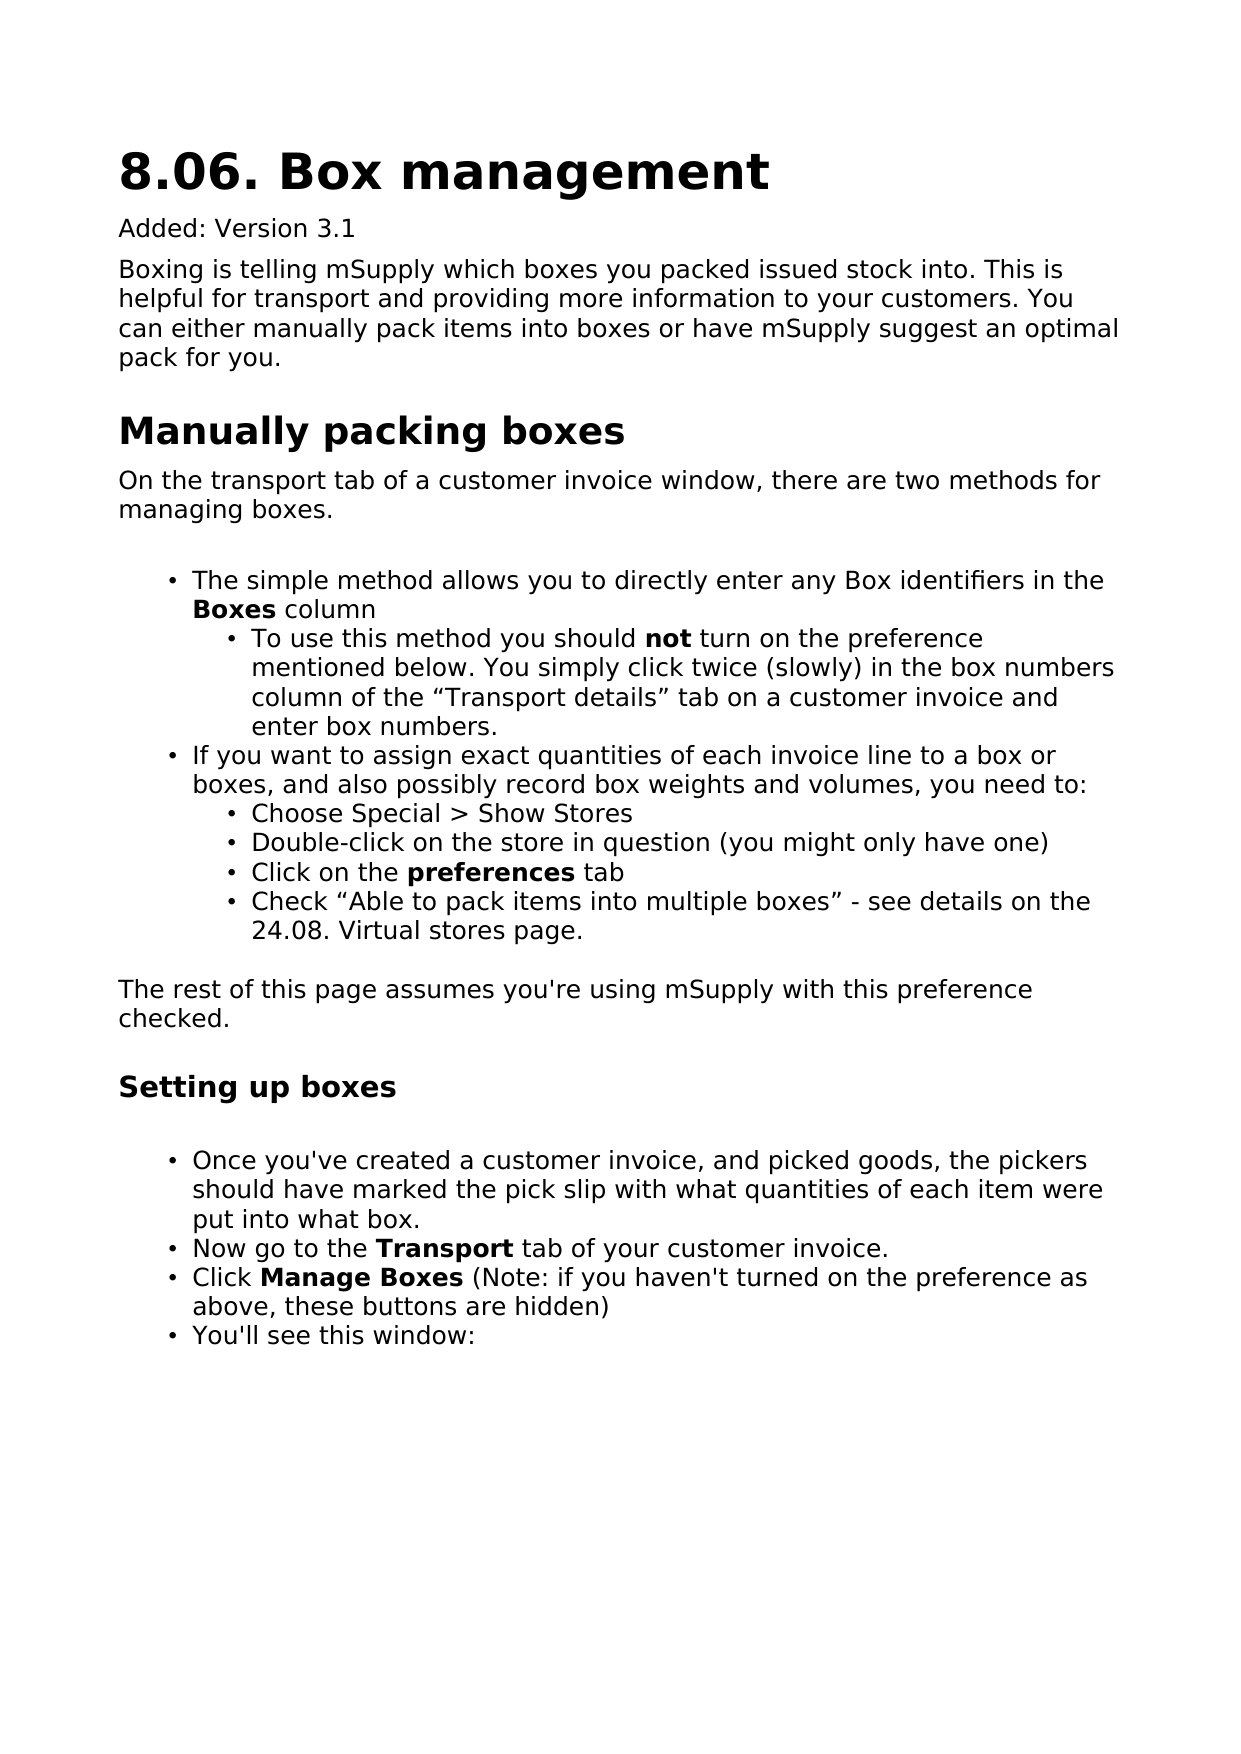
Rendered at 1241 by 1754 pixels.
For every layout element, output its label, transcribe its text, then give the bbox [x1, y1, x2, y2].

list Click on the preferences tab [236, 858, 1122, 887]
subtitle Setting up boxes [118, 1071, 1122, 1104]
list To use this method you should not turn on the preference mentioned below. You simply click twice (slowly) in the box numbers column of the “Transport details” tab on a customer invoice and enter box numbers. [236, 624, 1122, 741]
text On the transport tab of a customer invoice window, there are two methods for managing boxes. [118, 466, 1122, 524]
text Added: Version 3.1 [118, 214, 1122, 243]
text Boxing is telling mSupply which boxes you packed issued stock into. This is helpful for transport and providing more information to your customers. You can either manually pack items into boxes or have mSupply suggest an optimal pack for you. [118, 256, 1122, 372]
list Choose Special > Show Stores [236, 799, 1122, 829]
list The simple method allows you to directly enter any Box identifiers in the Boxes column [177, 566, 1122, 624]
list Check “Able to pack items into multiple boxes” - see details on the 24.08. Virtual stores page. [236, 887, 1122, 945]
subtitle Manually packing boxes [118, 410, 1122, 453]
list Click Manage Boxes (Note: if you haven't turned on the preference as above, these buttons are hidden) [177, 1263, 1122, 1322]
text The rest of this page assumes you're using mSupply with this preference checked. [118, 975, 1122, 1033]
list Now go to the Transport tab of your customer invoice. [177, 1234, 1122, 1263]
list If you want to assign exact quantities of each invoice line to a box or boxes, and also possibly record box weights and volumes, you need to: [177, 741, 1122, 799]
list Double-click on the store in question (you might only have one) [236, 829, 1122, 858]
list Once you've created a customer invoice, and picked goods, the pickers should have marked the pick slip with what quantities of each item were put into what box. [177, 1147, 1122, 1234]
list You'll see this window: [177, 1322, 1122, 1351]
subtitle 8.06. Box management [118, 143, 1122, 201]
